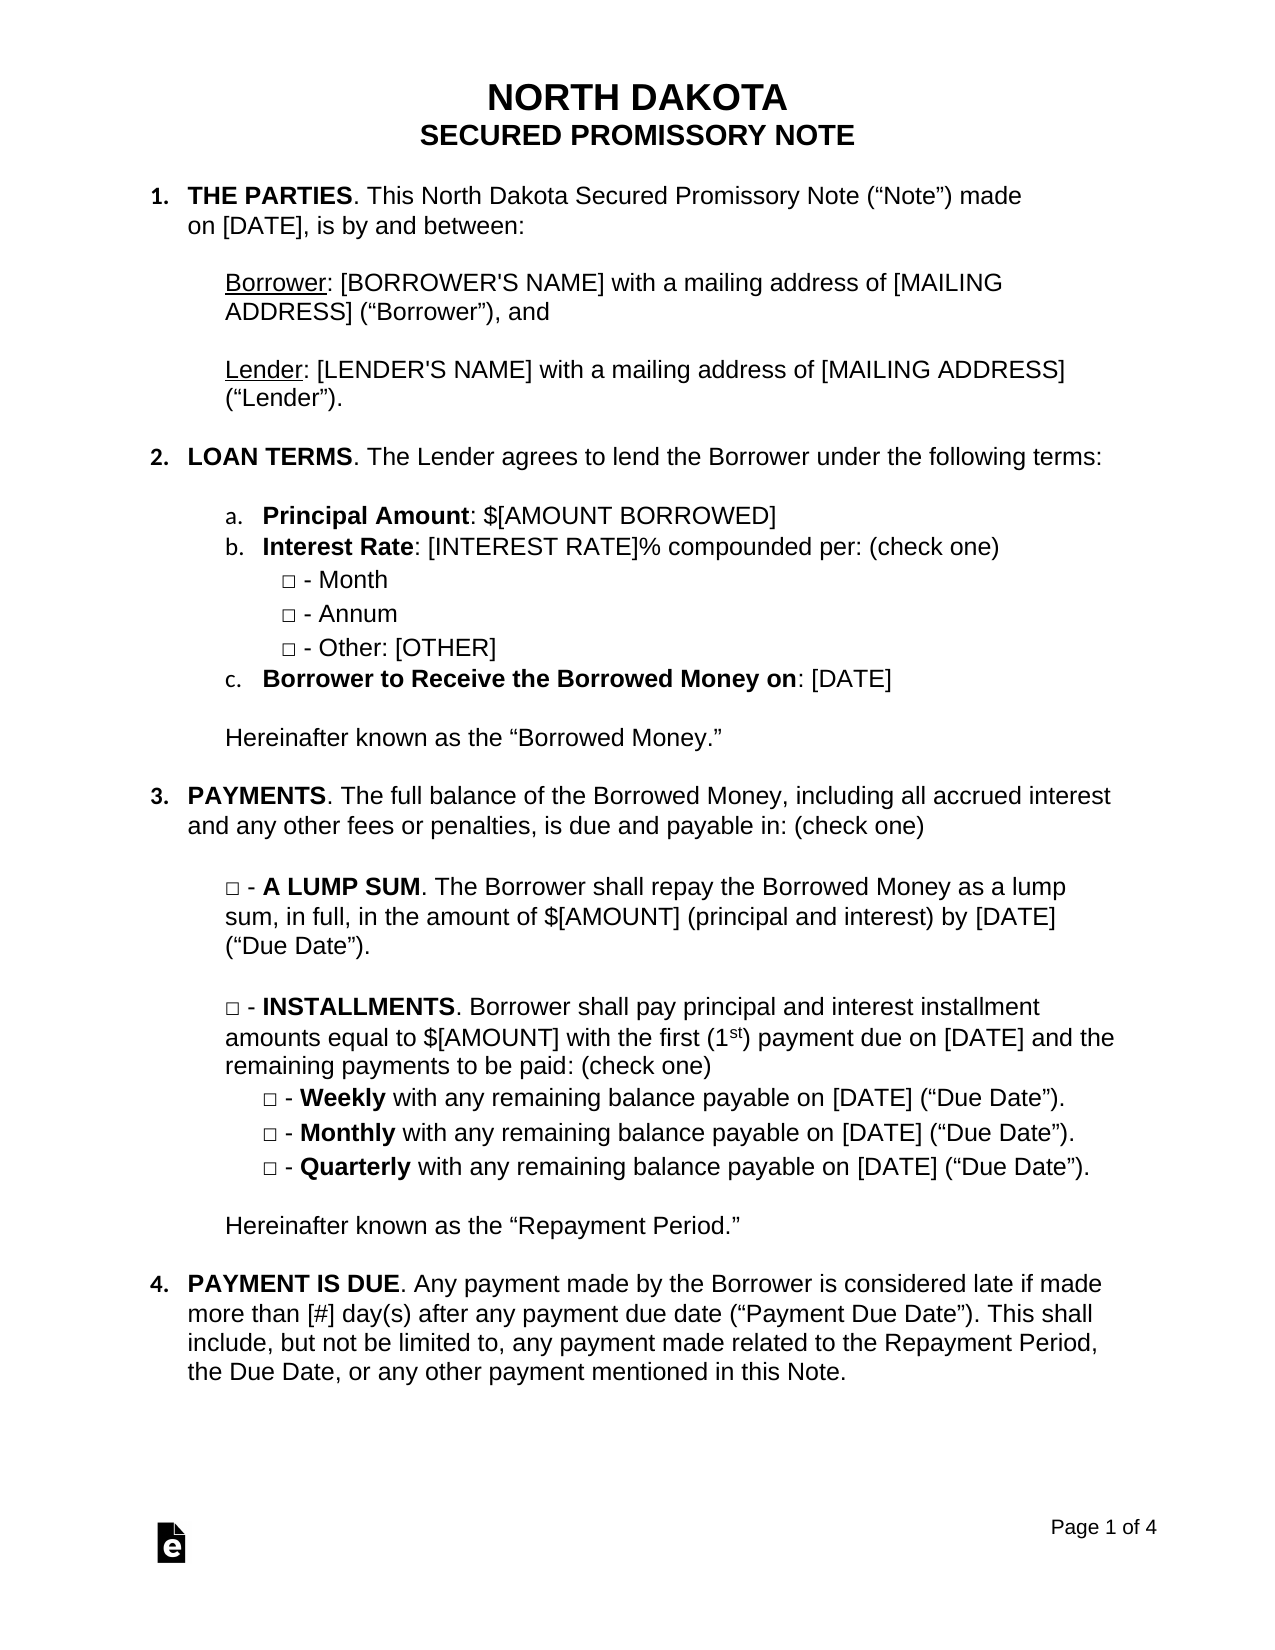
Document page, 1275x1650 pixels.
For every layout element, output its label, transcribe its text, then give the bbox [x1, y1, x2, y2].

subtitle NORTH DAKOTA [150, 75, 1125, 118]
text Borrower: [BORROWER'S NAME] with a mailing address of [MAILING ADDRESS] (“Borrower”), and [225, 268, 1125, 326]
text ☐ - INSTALLMENTS. Borrower shall pay principal and interest installment amounts equal to $[AMOUNT] with the first (1st) payment due on [DATE] and the remaining payments to be paid: (check one) [225, 988, 1125, 1080]
text ☐ - Other: [OTHER] [281, 629, 1125, 663]
list Borrower to Receive the Borrowed Money on: [DATE] [225, 663, 1125, 694]
text Hereinafter known as the “Repayment Period.” [225, 1211, 1125, 1240]
text ☐ - Weekly with any remaining balance payable on [DATE] (“Due Date”). [225, 1080, 1125, 1114]
text Lender: [LENDER'S NAME] with a mailing address of [MAILING ADDRESS] (“Lender”). [225, 355, 1125, 412]
list Principal Amount: $[AMOUNT BORROWED] [225, 500, 1125, 531]
list PAYMENTS. The full balance of the Borrowed Money, including all accrued interest and any other fees or penalties, is due and payable in: (check one) [150, 780, 1125, 839]
list LOAN TERMS. The Lender agrees to lend the Borrower under the following terms: [150, 441, 1125, 471]
subtitle SECURED PROMISSORY NOTE [150, 118, 1125, 152]
text Hereinafter known as the “Borrowed Money.” [225, 723, 1125, 751]
list PAYMENT IS DUE. Any payment made by the Borrower is considered late if made more than [#] day(s) after any payment due date (“Payment Due Date”). This shall include, but not be limited to, any payment made related to the Repayment Period, the Due Date, or any other payment mentioned in this Note. [150, 1268, 1125, 1385]
text ☐ - Monthly with any remaining balance payable on [DATE] (“Due Date”). [225, 1114, 1125, 1148]
list Interest Rate: [INTEREST RATE]% compounded per: (check one) [225, 531, 1125, 561]
text ☐ - A LUMP SUM. The Borrower shall repay the Borrowed Money as a lump sum, in full, in the amount of $[AMOUNT] (principal and interest) by [DATE] (“Due Date”). [225, 868, 1125, 960]
list THE PARTIES. This North Dakota Secured Promissory Note (“Note”) made on [DATE], is by and between: [150, 180, 1125, 240]
text ☐ - Annum [281, 595, 1125, 629]
text ☐ - Month [281, 561, 1125, 595]
text ☐ - Quarterly with any remaining balance payable on [DATE] (“Due Date”). [225, 1148, 1125, 1182]
